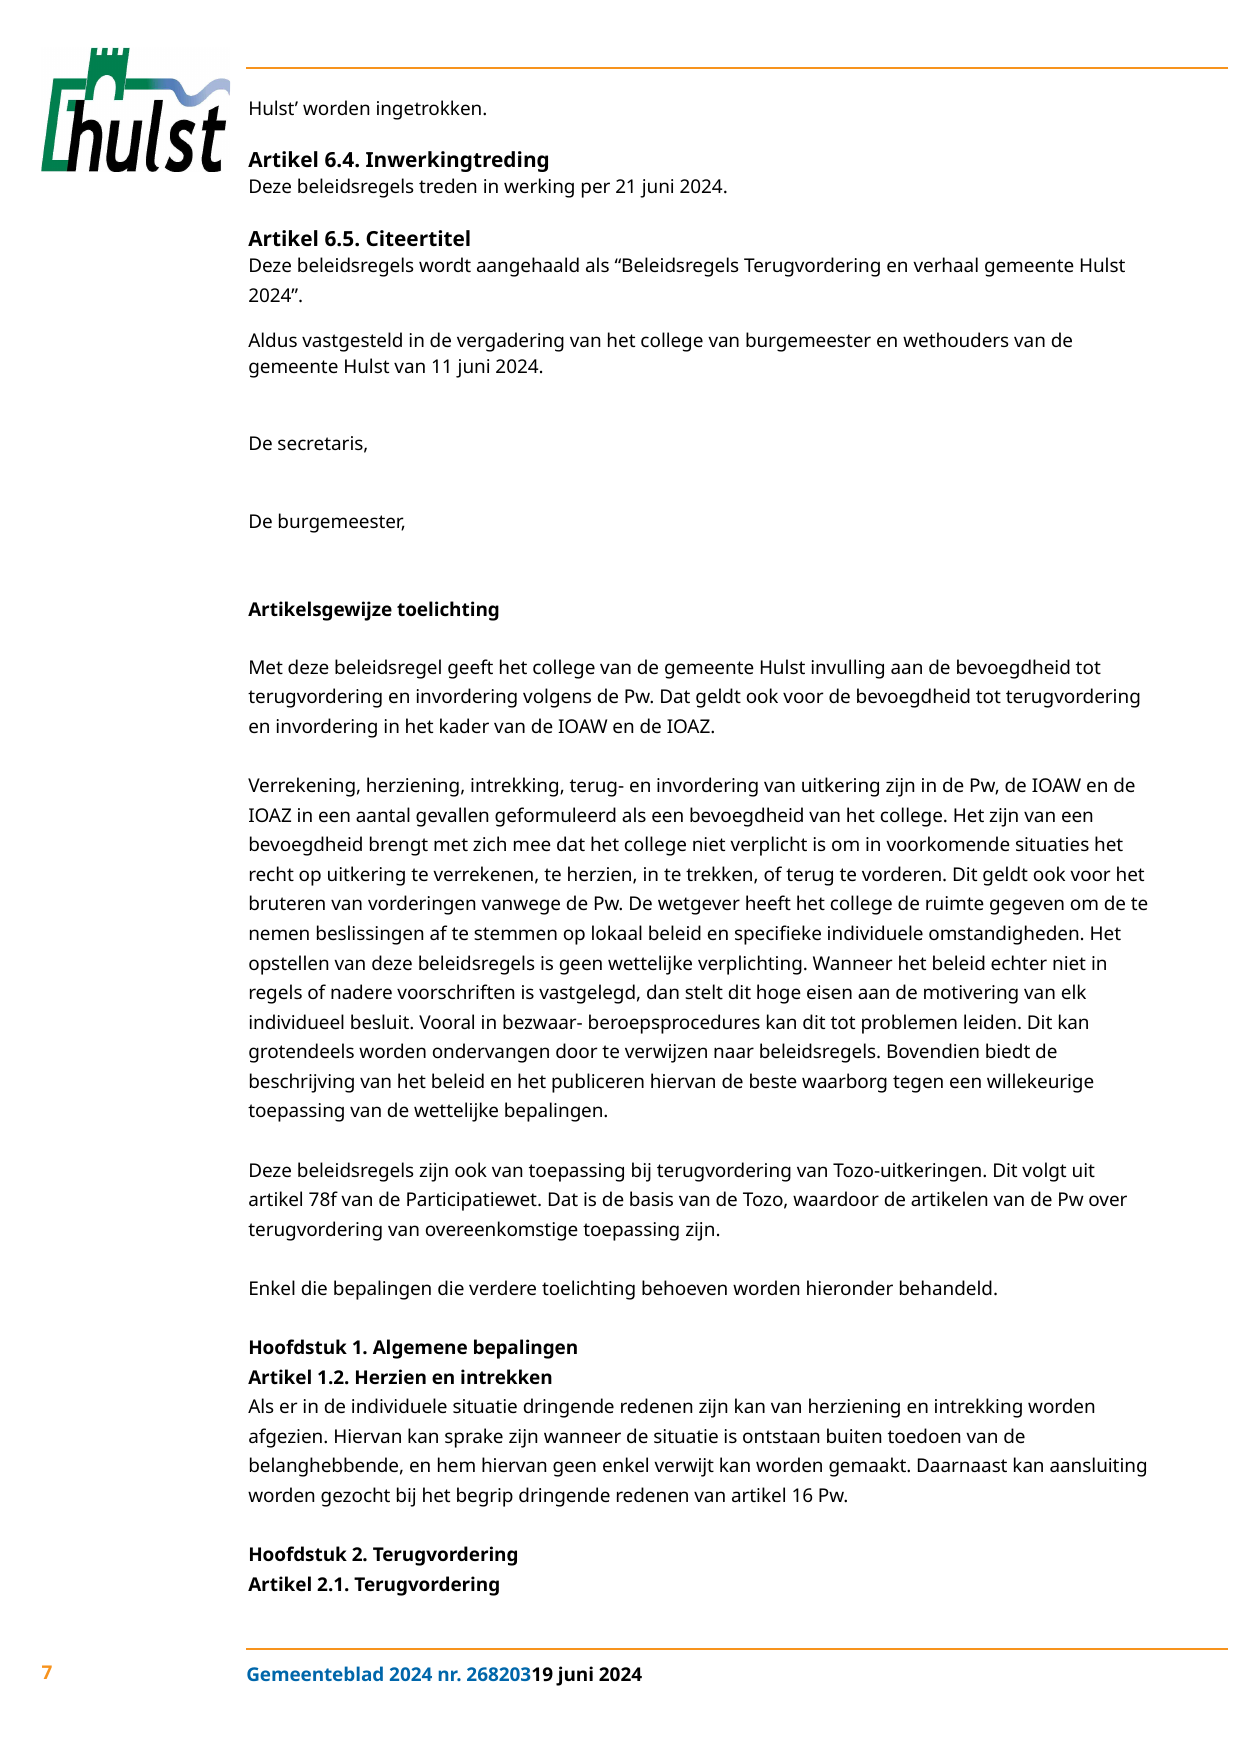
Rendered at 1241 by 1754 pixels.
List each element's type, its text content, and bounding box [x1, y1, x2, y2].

text Hoofdstuk 1. Algemene bepalingen [248, 1334, 1152, 1360]
text Enkel die bepalingen die verdere toelichting behoeven worden hieronder behandeld. [248, 1275, 1152, 1301]
text Als er in de individuele situatie dringende redenen zijn kan van herziening en intrekking worden afgezien. Hiervan kan sprake zijn wanneer de situatie is ontstaan buiten toedoen van de belanghebbende, en hem hiervan geen enkel verwijt kan worden gemaakt. Daarnaast kan aansluiting worden gezocht bij het begrip dringende redenen van artikel 16 Pw. [248, 1393, 1152, 1508]
text Artikelsgewijze toelichting [248, 585, 1152, 625]
text Artikel 2.1. Terugvordering [248, 1571, 1152, 1597]
text Hoofdstuk 2. Terugvordering [248, 1541, 1152, 1567]
text Met deze beleidsregel geeft het college van de gemeente Hulst invulling aan de bevoegdheid tot terugvordering en invordering volgens de Pw. Dat geldt ook voor de bevoegdheid tot terugvordering en invordering in het kader van de IOAW en de IOAZ. [248, 654, 1152, 739]
text Artikel 1.2. Herzien en intrekken [248, 1364, 1152, 1389]
text Deze beleidsregels wordt aangehaald als “Beleidsregels Terugvordering en verhaal gemeente Hulst 2024”. [248, 252, 1152, 308]
text Verrekening, herziening, intrekking, terug- en invordering van uitkering zijn in de Pw, de IOAW en de IOAZ in een aantal gevallen geformuleerd als een bevoegdheid van het college. Het zijn van een bevoegdheid brengt met zich mee dat het college niet verplicht is om in voorkomende situaties het recht op uitkering te verrekenen, te herzien, in te trekken, of terug te vorderen. Dit geldt ook voor het bruteren van vorderingen vanwege de Pw. De wetgever heeft het college de ruimte gegeven om de te nemen beslissingen af te stemmen op lokaal beleid en specifieke individuele omstandigheden. Het opstellen van deze beleidsregels is geen wettelijke verplichting. Wanneer het beleid echter niet in regels of nadere voorschriften is vastgelegd, dan stelt dit hoge eisen aan de motivering van elk individueel besluit. Vooral in bezwaar- beroepsprocedures kan dit tot problemen leiden. Dit kan grotendeels worden ondervangen door te verwijzen naar beleidsregels. Bovendien biedt de beschrijving van het beleid en het publiceren hiervan de beste waarborg tegen een willekeurige toepassing van de wettelijke bepalingen. [248, 772, 1152, 1123]
text Artikel 6.5. Citeertitel [248, 224, 1152, 252]
text Aldus vastgesteld in de vergadering van het college van burgemeester en wethouders van de gemeente Hulst van 11 juni 2024. [248, 328, 1152, 379]
picture [41, 47, 231, 172]
text Deze beleidsregels treden in werking per 21 juni 2024. [248, 174, 1152, 199]
text Hulst’ worden ingetrokken. [248, 95, 1152, 121]
text De secretaris, [248, 431, 1152, 456]
text Deze beleidsregels zijn ook van toepassing bij terugvordering van Tozo-uitkeringen. Dit volgt uit artikel 78f van de Participatiewet. Dat is de basis van de Tozo, waardoor de artikelen van de Pw over terugvordering van overeenkomstige toepassing zijn. [248, 1157, 1152, 1242]
text Artikel 6.4. Inwerkingtreding [248, 145, 1152, 174]
text De burgemeester, [248, 508, 1152, 533]
